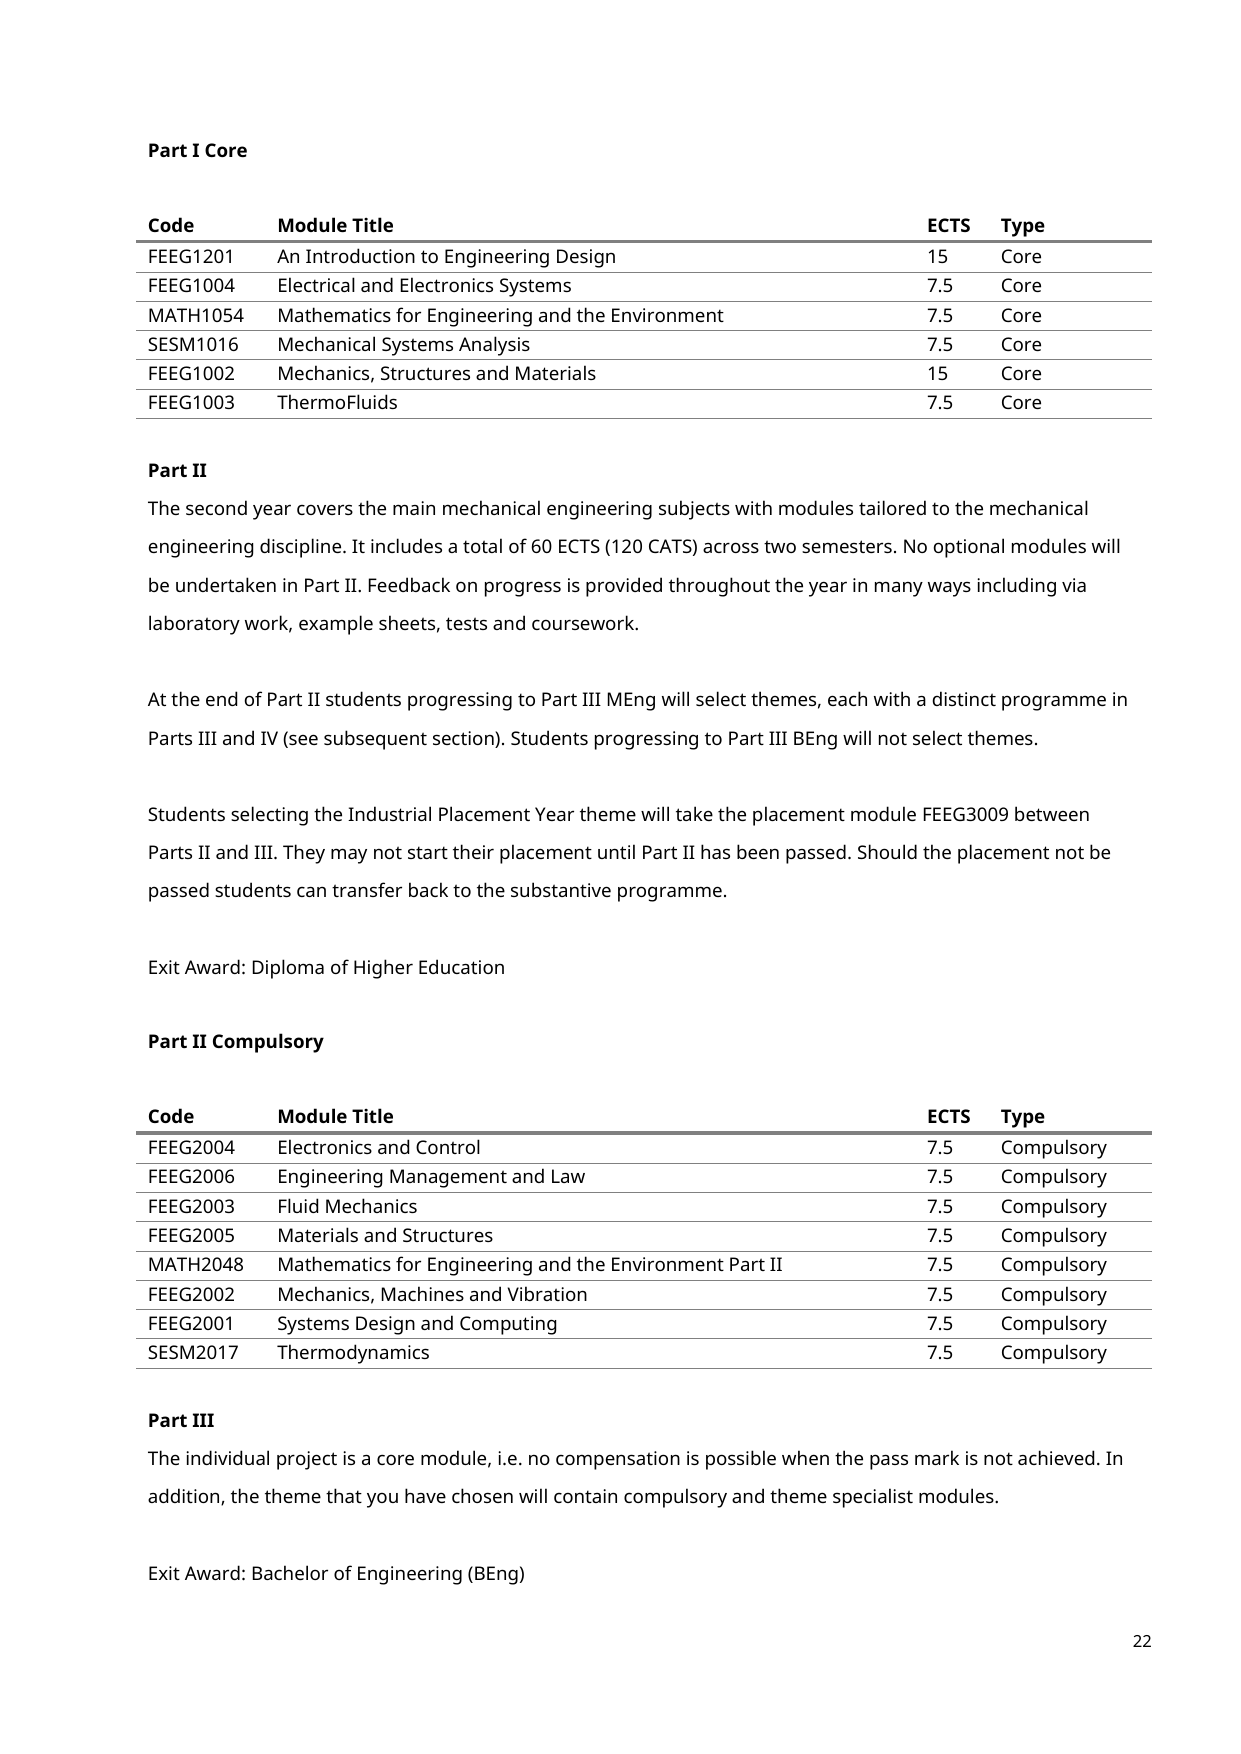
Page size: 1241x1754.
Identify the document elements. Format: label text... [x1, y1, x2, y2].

table_cell Core [989, 302, 1152, 330]
table_cell Materials and Structures [266, 1222, 916, 1251]
table_cell Type [989, 212, 1152, 240]
table_cell Module Title [266, 212, 916, 240]
table_cell Compulsory [989, 1310, 1152, 1338]
table_cell Mechanics, Machines and Vibration [266, 1281, 916, 1309]
table_cell Compulsory [989, 1222, 1152, 1251]
table_cell 7.5 [916, 1222, 989, 1251]
table_cell 7.5 [916, 1135, 989, 1163]
table_cell Compulsory [989, 1193, 1152, 1221]
table_cell 7.5 [916, 1339, 989, 1368]
table_cell ECTS [916, 1103, 989, 1131]
table_cell Part II The second year covers the main mechanical engineering subjects with modules tailored to the mechanical engineering discipline. It includes a total of 60 ECTS (120 CATS) across two semesters. No optional modules will be undertaken in Part II. Feedback on progress is provided throughout the year in many ways including via laboratory work, example sheets, tests and coursework. At the end of Part II students progressing to Part III MEng will select themes, each with a distinct programme in Parts III and IV (see subsequent section). Students progressing to Part III BEng will not select themes. Students selecting the Industrial Placement Year theme will take the placement module FEEG3009 between Parts II and III. They may not start their placement until Part II has been passed. Should the placement not be passed students can transfer back to the substantive programme. Exit Award: Diploma of Higher Education [136, 419, 1152, 990]
table_cell Core [989, 390, 1152, 418]
table_cell FEEG2003 [136, 1193, 266, 1221]
table_cell Code [136, 212, 266, 240]
table_cell FEEG2005 [136, 1222, 266, 1251]
table_cell 7.5 [916, 1193, 989, 1221]
table_cell Part III The individual project is a core module, i.e. no compensation is possible when the pass mark is not achieved. In addition, the theme that you have chosen will contain compulsory and theme specialist modules. Exit Award: Bachelor of Engineering (BEng) [136, 1369, 1152, 1596]
table_cell 7.5 [916, 1281, 989, 1309]
table_cell Type [989, 1103, 1152, 1131]
table_cell Code [136, 1103, 266, 1131]
table_cell MATH1054 [136, 302, 266, 330]
table_cell Compulsory [989, 1252, 1152, 1280]
table_cell SESM2017 [136, 1339, 266, 1368]
table_cell An Introduction to Engineering Design [266, 243, 916, 272]
table_cell ECTS [916, 212, 989, 240]
table_cell ThermoFluids [266, 390, 916, 418]
table_cell FEEG2001 [136, 1310, 266, 1338]
table_cell FEEG2004 [136, 1135, 266, 1163]
table_cell Core [989, 360, 1152, 389]
table_cell Part II Compulsory [136, 990, 1152, 1103]
table_cell 7.5 [916, 331, 989, 359]
table_cell Part I Core [136, 99, 1152, 212]
table_cell SESM1016 [136, 331, 266, 359]
table_cell Electrical and Electronics Systems [266, 273, 916, 301]
table_cell Compulsory [989, 1339, 1152, 1368]
table_cell 7.5 [916, 390, 989, 418]
table_cell 15 [916, 243, 989, 272]
table_cell Compulsory [989, 1281, 1152, 1309]
table_cell FEEG1004 [136, 273, 266, 301]
table_cell Fluid Mechanics [266, 1193, 916, 1221]
table_cell Mechanical Systems Analysis [266, 331, 916, 359]
table_cell Core [989, 331, 1152, 359]
table_cell 7.5 [916, 1252, 989, 1280]
table_cell Mathematics for Engineering and the Environment [266, 302, 916, 330]
table_cell Engineering Management and Law [266, 1164, 916, 1192]
table_cell FEEG1003 [136, 390, 266, 418]
table_cell FEEG1002 [136, 360, 266, 389]
table_cell Mathematics for Engineering and the Environment Part II [266, 1252, 916, 1280]
table_cell 7.5 [916, 1164, 989, 1192]
table_cell Compulsory [989, 1135, 1152, 1163]
table_cell Mechanics, Structures and Materials [266, 360, 916, 389]
table_cell Systems Design and Computing [266, 1310, 916, 1338]
table_cell Core [989, 273, 1152, 301]
table_cell FEEG2002 [136, 1281, 266, 1309]
table_cell Module Title [266, 1103, 916, 1131]
table_cell 7.5 [916, 1310, 989, 1338]
table_cell 15 [916, 360, 989, 389]
table_cell Electronics and Control [266, 1135, 916, 1163]
table_cell 7.5 [916, 302, 989, 330]
table_cell MATH2048 [136, 1252, 266, 1280]
table_cell Core [989, 243, 1152, 272]
table_cell FEEG1201 [136, 243, 266, 272]
table_cell FEEG2006 [136, 1164, 266, 1192]
table_cell Compulsory [989, 1164, 1152, 1192]
table_cell Thermodynamics [266, 1339, 916, 1368]
table_cell 7.5 [916, 273, 989, 301]
